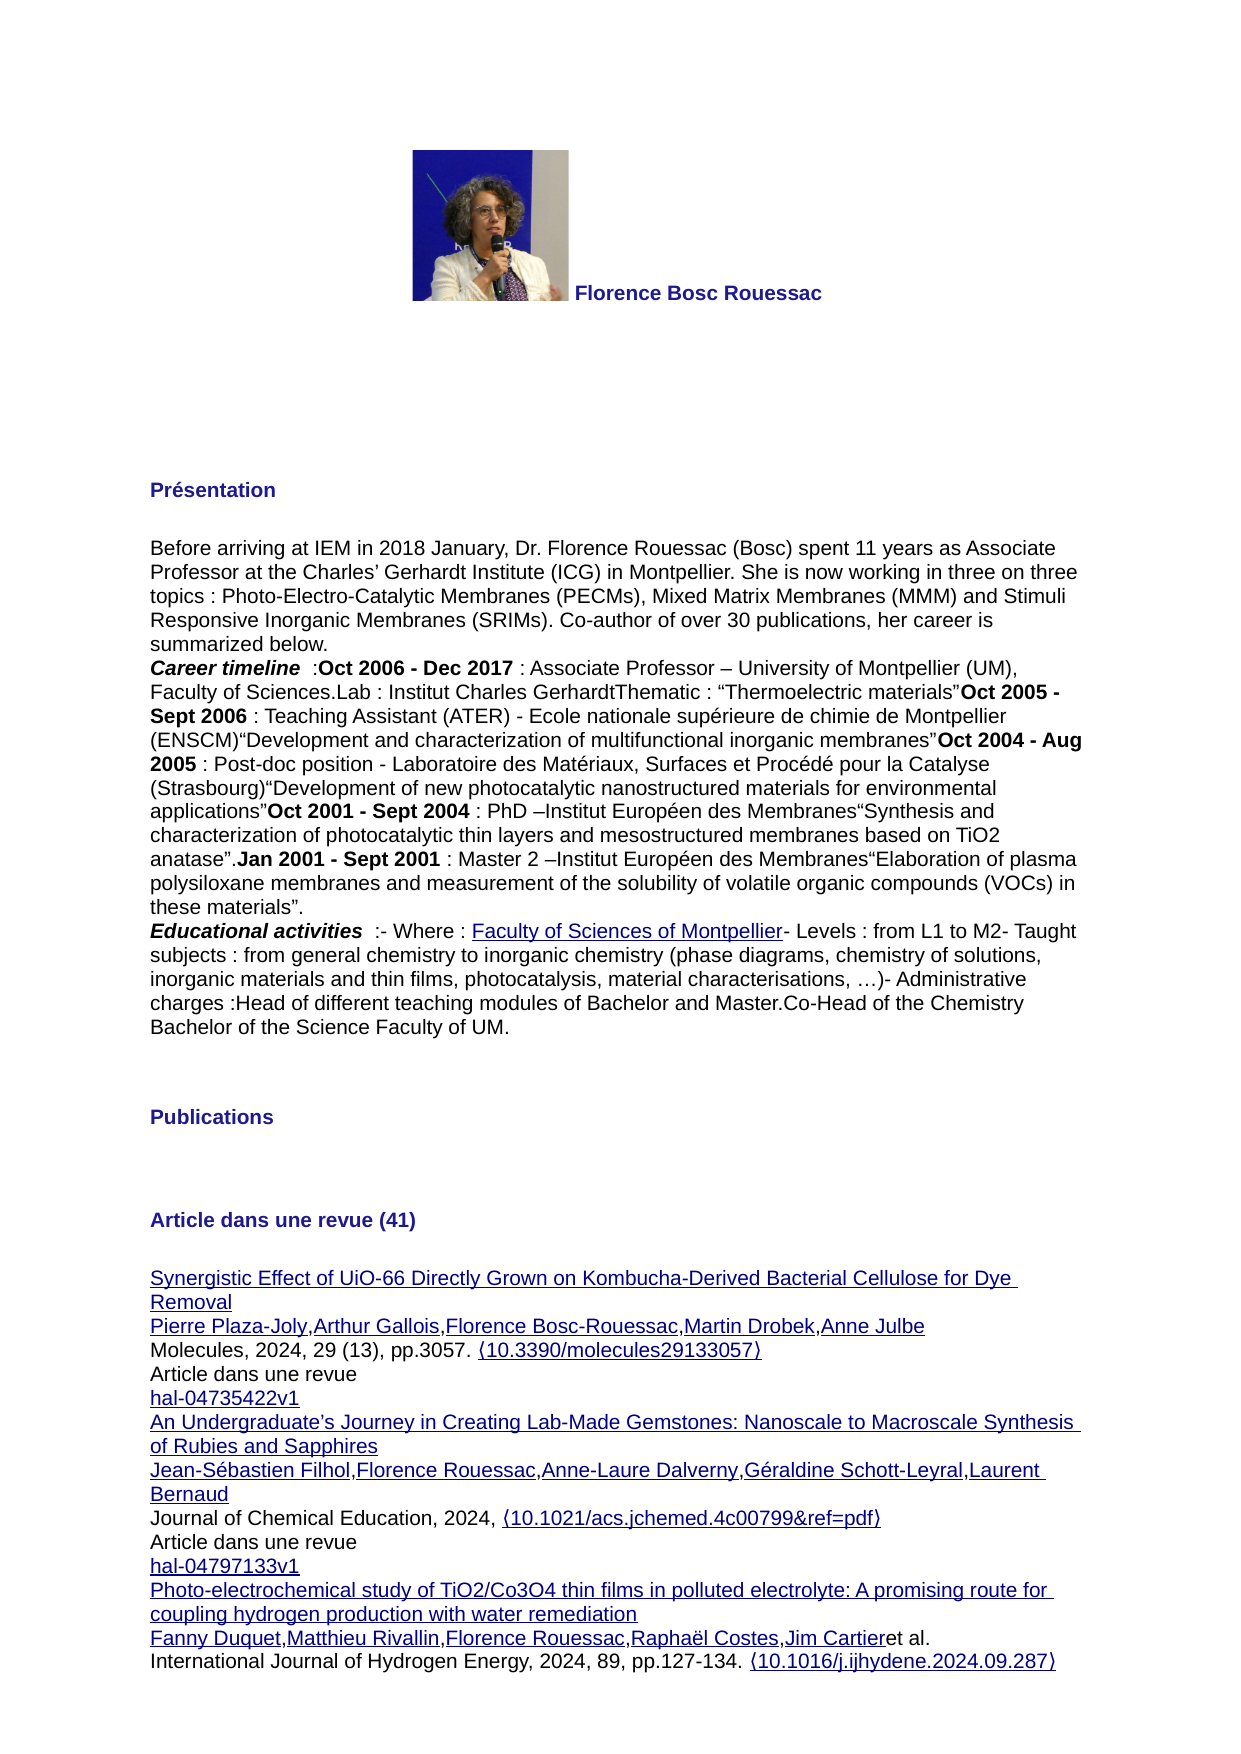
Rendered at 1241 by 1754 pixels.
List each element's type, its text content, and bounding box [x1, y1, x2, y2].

table_cell An Undergraduate’s Journey in Creating Lab-Made Gemstones: Nanoscale to Macroscale Synthesis of Rubies and Sapphires Jean-Sébastien Filhol,Florence Rouessac,Anne-Laure Dalverny,Géraldine Schott-Leyral,Laurent Bernaud Journal of Chemical Education, 2024, ⟨10.1021/acs.jchemed.4c00799&ref=pdf⟩ Article dans une revue hal-04797133v1 [150, 1410, 1090, 1577]
subtitle Florence Bosc Rouessac [150, 150, 1090, 304]
text Before arriving at IEM in 2018 January, Dr. Florence Rouessac (Bosc) spent 11 years as Associate Professor at the Charles’ Gerhardt Institute (ICG) in Montpellier. She is now working in three on three topics : Photo-Electro-Catalytic Membranes (PECMs), Mixed Matrix Membranes (MMM) and Stimuli Responsive Inorganic Membranes (SRIMs). Co-author of over 30 publications, her career is summarized below. [150, 536, 1090, 656]
table_cell Photo-electrochemical study of TiO2/Co3O4 thin films in polluted electrolyte: A promising route for coupling hydrogen production with water remediation Fanny Duquet,Matthieu Rivallin,Florence Rouessac,Raphaël Costes,Jim Cartieret al. International Journal of Hydrogen Energy, 2024, 89, pp.127-134. ⟨10.1016/j.ijhydene.2024.09.287⟩ [150, 1578, 1090, 1673]
subtitle Article dans une revue (41) [150, 1208, 1090, 1232]
text Educational activities :- Where : Faculty of Sciences of Montpellier- Levels : from L1 to M2- Taught subjects : from general chemistry to inorganic chemistry (phase diagrams, chemistry of solutions, inorganic materials and thin films, photocatalysis, material characterisations, …)- Administrative charges :Head of different teaching modules of Bachelor and Master.Co-Head of the Chemistry Bachelor of the Science Faculty of UM. [150, 919, 1090, 1039]
picture [412, 150, 569, 301]
table_header Synergistic Effect of UiO-66 Directly Grown on Kombucha-Derived Bacterial Cellulose for Dye Removal Pierre Plaza-Joly,Arthur Gallois,Florence Bosc-Rouessac,Martin Drobek,Anne Julbe Molecules, 2024, 29 (13), pp.3057. ⟨10.3390/molecules29133057⟩ Article dans une revue hal-04735422v1 [150, 1266, 1090, 1410]
subtitle Publications [150, 1104, 1090, 1128]
subtitle Présentation [150, 477, 1090, 501]
text Career timeline :Oct 2006 - Dec 2017 : Associate Professor – University of Montpellier (UM), Faculty of Sciences.Lab : Institut Charles GerhardtThematic : “Thermoelectric materials”Oct 2005 - Sept 2006 : Teaching Assistant (ATER) - Ecole nationale supérieure de chimie de Montpellier (ENSCM)“Development and characterization of multifunctional inorganic membranes”Oct 2004 - Aug 2005 : Post-doc position - Laboratoire des Matériaux, Surfaces et Procédé pour la Catalyse (Strasbourg)“Development of new photocatalytic nanostructured materials for environmental applications”Oct 2001 - Sept 2004 : PhD –Institut Européen des Membranes“Synthesis and characterization of photocatalytic thin layers and mesostructured membranes based on TiO2 anatase”.Jan 2001 - Sept 2001 : Master 2 –Institut Européen des Membranes“Elaboration of plasma polysiloxane membranes and measurement of the solubility of volatile organic compounds (VOCs) in these materials”. [150, 656, 1090, 919]
